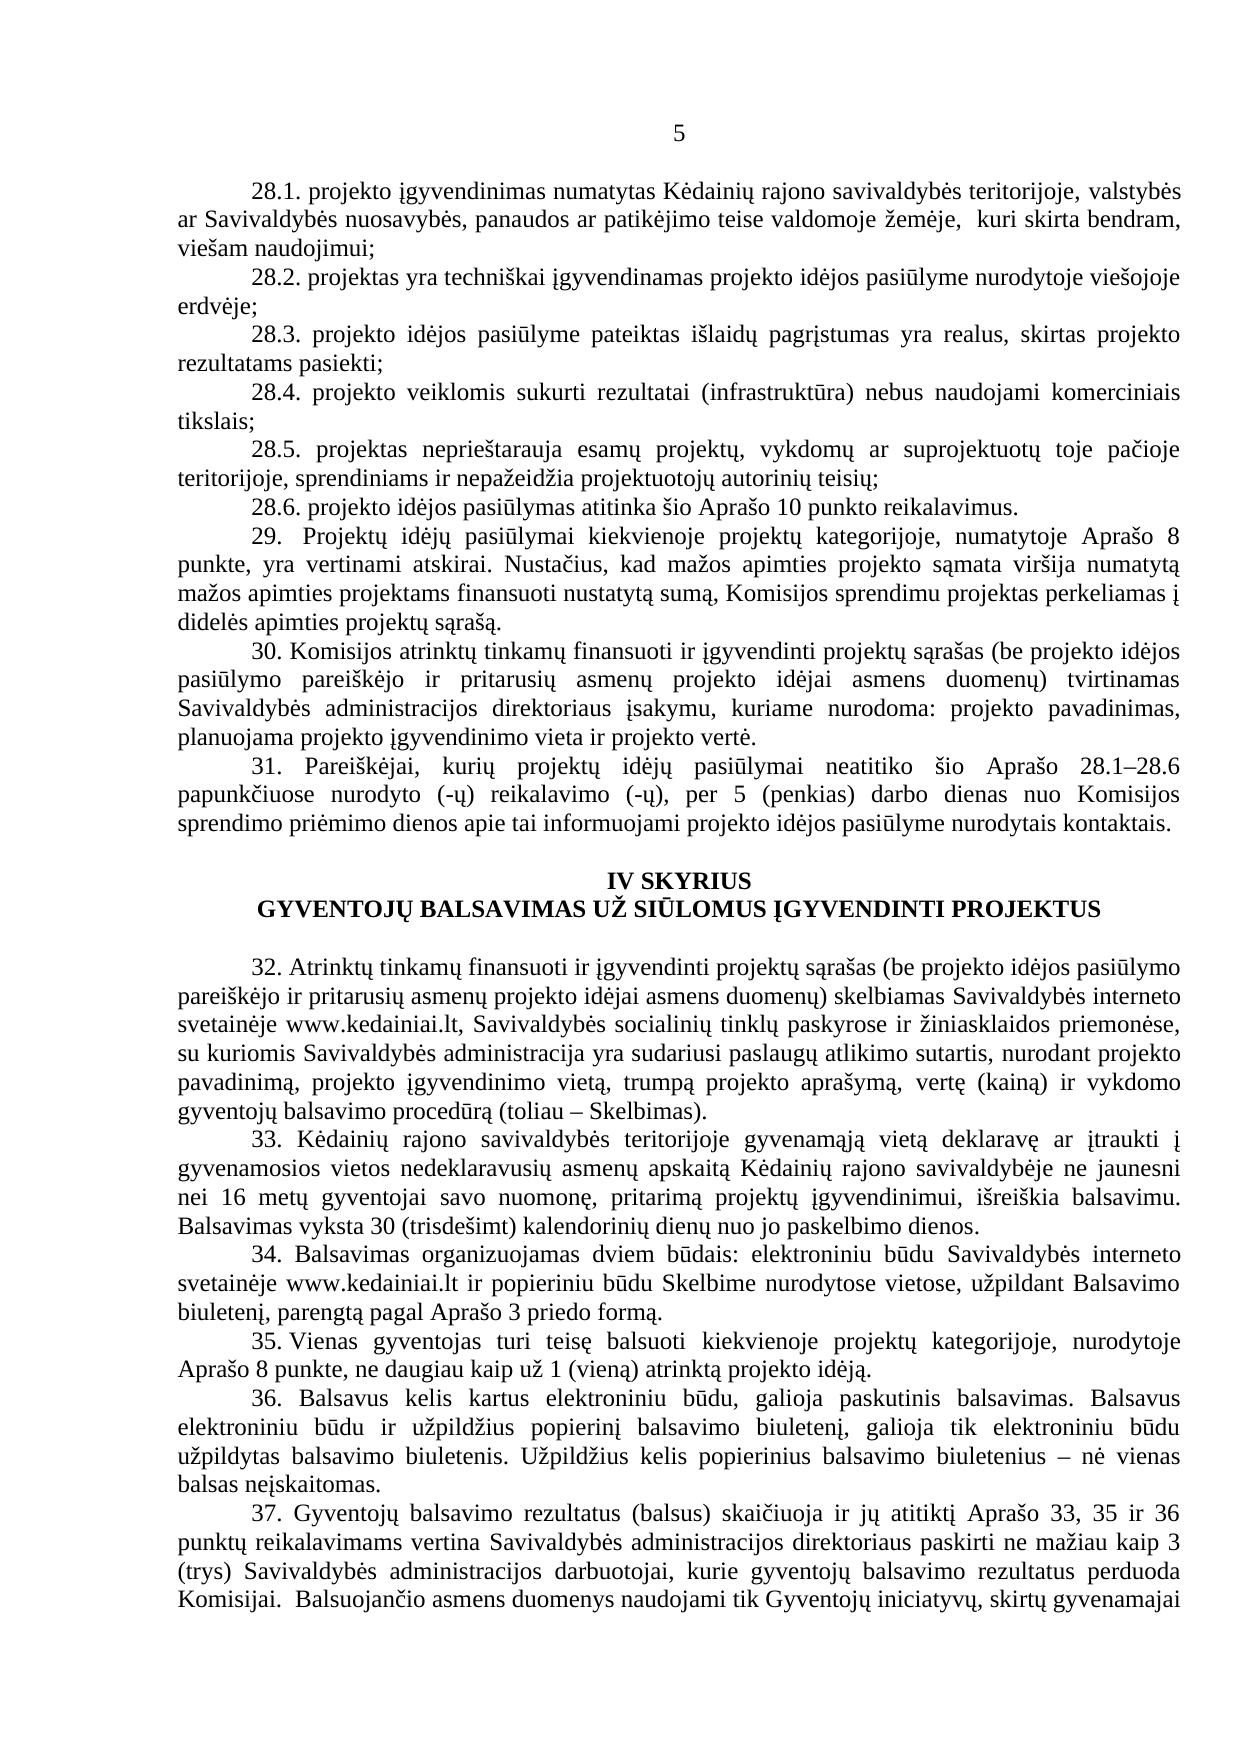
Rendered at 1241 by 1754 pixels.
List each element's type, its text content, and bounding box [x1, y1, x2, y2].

text 33. Kėdainių rajono savivaldybės teritorijoje gyvenamąją vietą deklaravę ar įtraukti į gyvenamosios vietos nedeklaravusių asmenų apskaitą Kėdainių rajono savivaldybėje ne jaunesni nei 16 metų gyventojai savo nuomonę, pritarimą projektų įgyvendinimui, išreiškia balsavimu. Balsavimas vyksta 30 (trisdešimt) kalendorinių dienų nuo jo paskelbimo dienos. [177, 1124, 1181, 1239]
text 29. Projektų idėjų pasiūlymai kiekvienoje projektų kategorijoje, numatytoje Aprašo 8 punkte, yra vertinami atskirai. Nustačius, kad mažos apimties projekto sąmata viršija numatytą mažos apimties projektams finansuoti nustatytą sumą, Komisijos sprendimu projektas perkeliamas į didelės apimties projektų sąrašą. [177, 521, 1181, 636]
text GYVENTOJŲ BALSAVIMAS UŽ SIŪLOMUS ĮGYVENDINTI PROJEKTUS [177, 894, 1181, 923]
text 37. Gyventojų balsavimo rezultatus (balsus) skaičiuoja ir jų atitiktį Aprašo 33, 35 ir 36 punktų reikalavimams vertina Savivaldybės administracijos direktoriaus paskirti ne mažiau kaip 3 (trys) Savivaldybės administracijos darbuotojai, kurie gyventojų balsavimo rezultatus perduoda Komisijai. Balsuojančio asmens duomenys naudojami tik Gyventojų iniciatyvų, skirtų gyvenamajai [177, 1498, 1181, 1613]
text 36. Balsavus kelis kartus elektroniniu būdu, galioja paskutinis balsavimas. Balsavus elektroniniu būdu ir užpildžius popierinį balsavimo biuletenį, galioja tik elektroniniu būdu užpildytas balsavimo biuletenis. Užpildžius kelis popierinius balsavimo biuletenius – nė vienas balsas neįskaitomas. [177, 1383, 1181, 1498]
text 28.3. projekto idėjos pasiūlyme pateiktas išlaidų pagrįstumas yra realus, skirtas projekto rezultatams pasiekti; [177, 319, 1181, 377]
text IV SKYRIUS [177, 866, 1181, 894]
text 28.1. projekto įgyvendinimas numatytas Kėdainių rajono savivaldybės teritorijoje, valstybės ar Savivaldybės nuosavybės, panaudos ar patikėjimo teise valdomoje žemėje, kuri skirta bendram, viešam naudojimui; [177, 176, 1181, 262]
text 28.4. projekto veiklomis sukurti rezultatai (infrastruktūra) nebus naudojami komerciniais tikslais; [177, 377, 1181, 434]
text 32. Atrinktų tinkamų finansuoti ir įgyvendinti projektų sąrašas (be projekto idėjos pasiūlymo pareiškėjo ir pritarusių asmenų projekto idėjai asmens duomenų) skelbiamas Savivaldybės interneto svetainėje www.kedainiai.lt, Savivaldybės socialinių tinklų paskyrose ir žiniasklaidos priemonėse, su kuriomis Savivaldybės administracija yra sudariusi paslaugų atlikimo sutartis, nurodant projekto pavadinimą, projekto įgyvendinimo vietą, trumpą projekto aprašymą, vertę (kainą) ir vykdomo gyventojų balsavimo procedūrą (toliau – Skelbimas). [177, 952, 1181, 1124]
text 28.2. projektas yra techniškai įgyvendinamas projekto idėjos pasiūlyme nurodytoje viešojoje erdvėje; [177, 262, 1181, 319]
text 30. Komisijos atrinktų tinkamų finansuoti ir įgyvendinti projektų sąrašas (be projekto idėjos pasiūlymo pareiškėjo ir pritarusių asmenų projekto idėjai asmens duomenų) tvirtinamas Savivaldybės administracijos direktoriaus įsakymu, kuriame nurodoma: projekto pavadinimas, planuojama projekto įgyvendinimo vieta ir projekto vertė. [177, 636, 1181, 751]
text 35. Vienas gyventojas turi teisę balsuoti kiekvienoje projektų kategorijoje, nurodytoje Aprašo 8 punkte, ne daugiau kaip už 1 (vieną) atrinktą projekto idėją. [177, 1326, 1181, 1383]
text 34. Balsavimas organizuojamas dviem būdais: elektroniniu būdu Savivaldybės interneto svetainėje www.kedainiai.lt ir popieriniu būdu Skelbime nurodytose vietose, užpildant Balsavimo biuletenį, parengtą pagal Aprašo 3 priedo formą. [177, 1239, 1181, 1326]
text 31. Pareiškėjai, kurių projektų idėjų pasiūlymai neatitiko šio Aprašo 28.1–28.6 papunkčiuose nurodyto (-ų) reikalavimo (-ų), per 5 (penkias) darbo dienas nuo Komisijos sprendimo priėmimo dienos apie tai informuojami projekto idėjos pasiūlyme nurodytais kontaktais. [177, 751, 1181, 837]
text 28.5. projektas neprieštarauja esamų projektų, vykdomų ar suprojektuotų toje pačioje teritorijoje, sprendiniams ir nepažeidžia projektuotojų autorinių teisių; [177, 434, 1181, 492]
text 28.6. projekto idėjos pasiūlymas atitinka šio Aprašo 10 punkto reikalavimus. [177, 492, 1181, 521]
